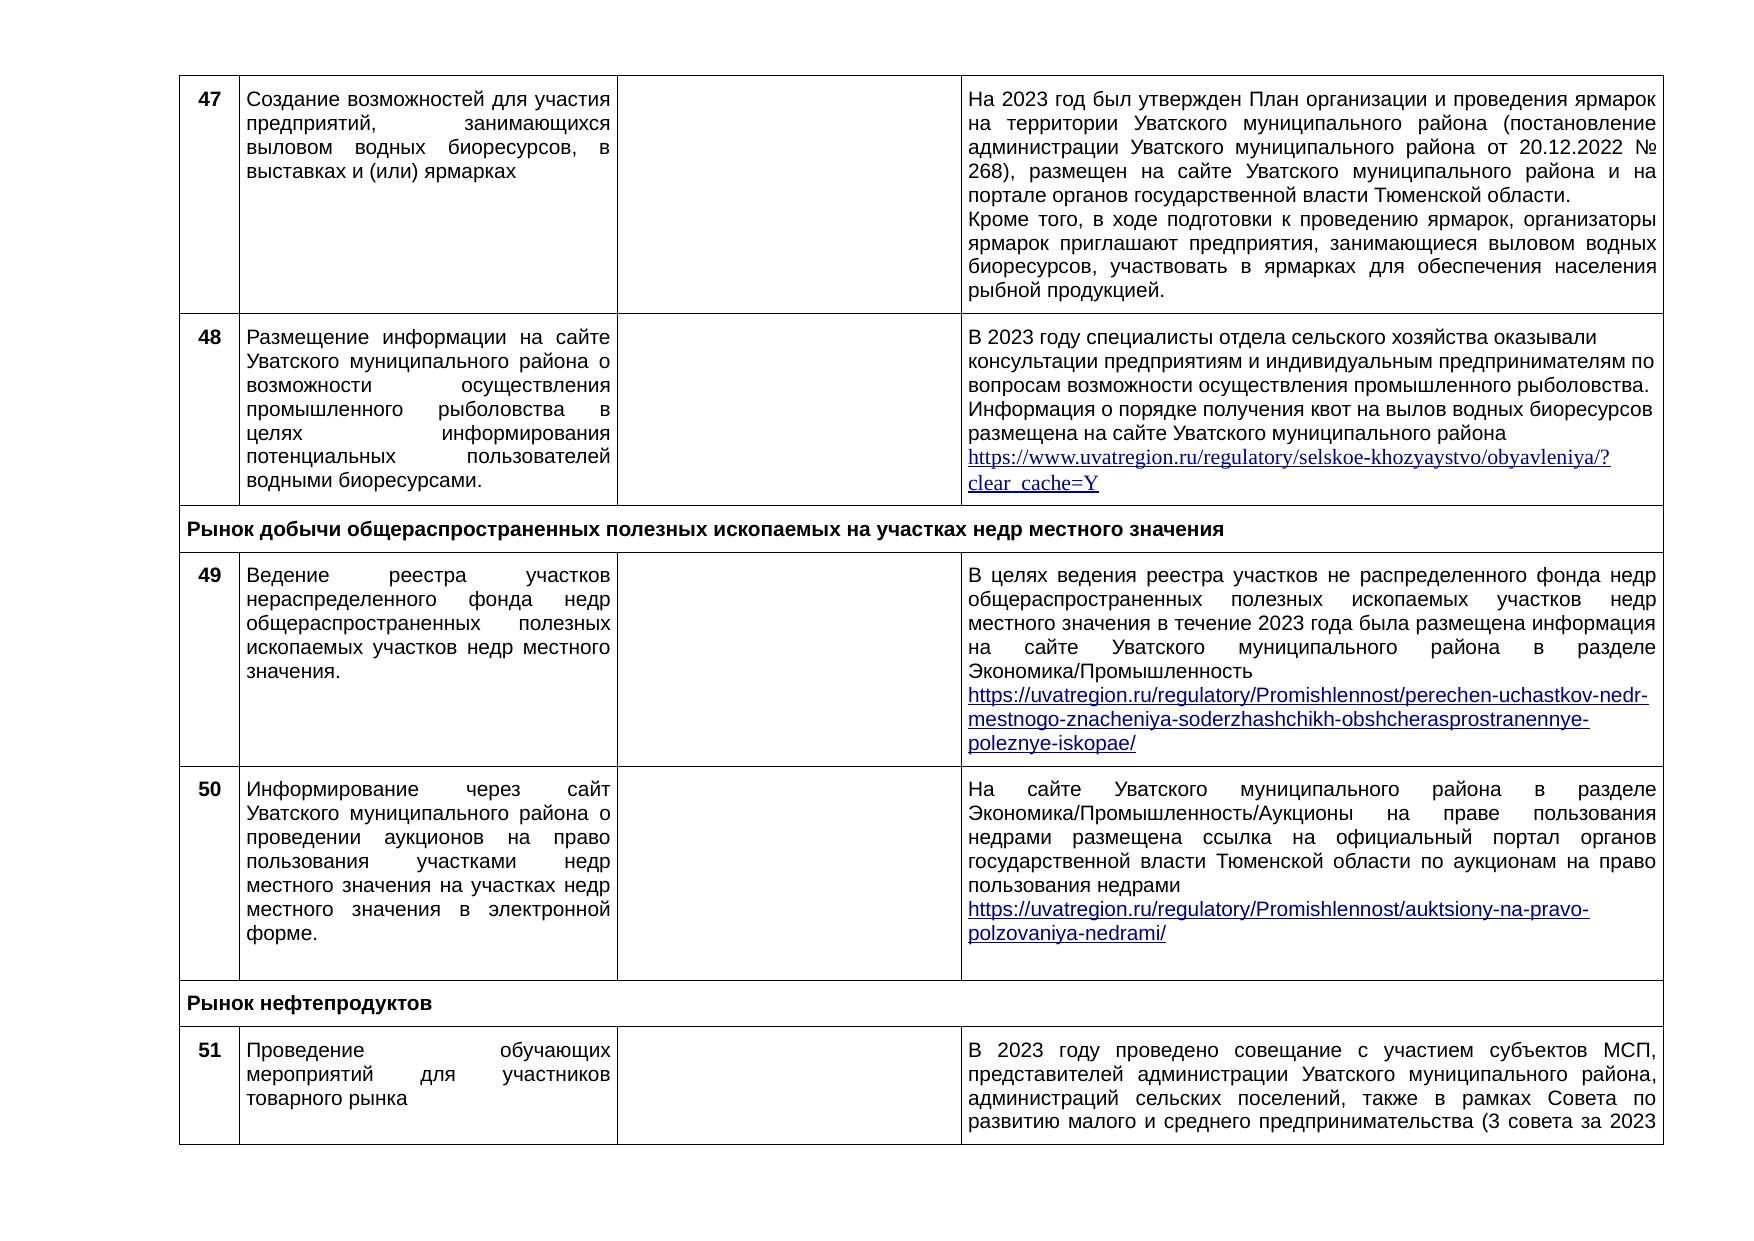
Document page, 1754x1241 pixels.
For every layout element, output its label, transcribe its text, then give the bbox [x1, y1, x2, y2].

table_cell Информирование через сайт Уватского муниципального района о проведении аукционов на право пользования участками недр местного значения на участках недр местного значения в электронной форме. [240, 767, 617, 979]
table_cell [618, 553, 961, 766]
table_cell Создание возможностей для участия предприятий, занимающихся выловом водных биоресурсов, в выставках и (или) ярмарках [240, 76, 617, 313]
table_cell [618, 76, 961, 313]
table_cell Размещение информации на сайте Уватского муниципального района о возможности осуществления промышленного рыболовства в целях информирования потенциальных пользователей водными биоресурсами. [240, 314, 617, 505]
table_cell В 2023 году проведено совещание с участием субъектов МСП, представителей администрации Уватского муниципального района, администраций сельских поселений, также в рамках Совета по развитию малого и среднего предпринимательства (3 совета за 2023 [962, 1027, 1663, 1144]
table_cell В целях ведения реестра участков не распределенного фонда недр общераспространенных полезных ископаемых участков недр местного значения в течение 2023 года была размещена информация на сайте Уватского муниципального района в разделе Экономика/Промышленность https://uvatregion.ru/regulatory/Promishlennost/perechen-uchastkov-nedr-mestnogo-znacheniya-soderzhashchikh-obshcherasprostranennye-poleznye-iskopae/ [962, 553, 1663, 766]
table_cell [618, 314, 961, 505]
table_cell На сайте Уватского муниципального района в разделе Экономика/Промышленность/Аукционы на праве пользования недрами размещена ссылка на официальный портал органов государственной власти Тюменской области по аукционам на право пользования недрами https://uvatregion.ru/regulatory/Promishlennost/auktsiony-na-pravo-polzovaniya-nedrami/ [962, 767, 1663, 979]
table_cell Ведение реестра участков нераспределенного фонда недр общераспространенных полезных ископаемых участков недр местного значения. [240, 553, 617, 766]
table_cell 51 [180, 1027, 239, 1144]
table_cell На 2023 год был утвержден План организации и проведения ярмарок на территории Уватского муниципального района (постановление администрации Уватского муниципального района от 20.12.2022 № 268), размещен на сайте Уватского муниципального района и на портале органов государственной власти Тюменской области. Кроме того, в ходе подготовки к проведению ярмарок, организаторы ярмарок приглашают предприятия, занимающиеся выловом водных биоресурсов, участвовать в ярмарках для обеспечения населения рыбной продукцией. [962, 76, 1663, 313]
table_cell Проведение обучающих мероприятий для участников товарного рынка [240, 1027, 617, 1144]
table_cell В 2023 году специалисты отдела сельского хозяйства оказывали консультации предприятиям и индивидуальным предпринимателям по вопросам возможности осуществления промышленного рыболовства. Информация о порядке получения квот на вылов водных биоресурсов размещена на сайте Уватского муниципального района https://www.uvatregion.ru/regulatory/selskoe-khozyaystvo/obyavleniya/?clear_cache=Y [962, 314, 1663, 505]
table_cell [618, 767, 961, 979]
table_cell 48 [180, 314, 239, 505]
table_cell Рынок добычи общераспространенных полезных ископаемых на участках недр местного значения [180, 506, 1663, 552]
table_cell [618, 1027, 961, 1144]
table_cell 47 [180, 76, 239, 313]
table_cell 50 [180, 767, 239, 979]
table_cell Рынок нефтепродуктов [180, 981, 1663, 1026]
table_cell 49 [180, 553, 239, 766]
